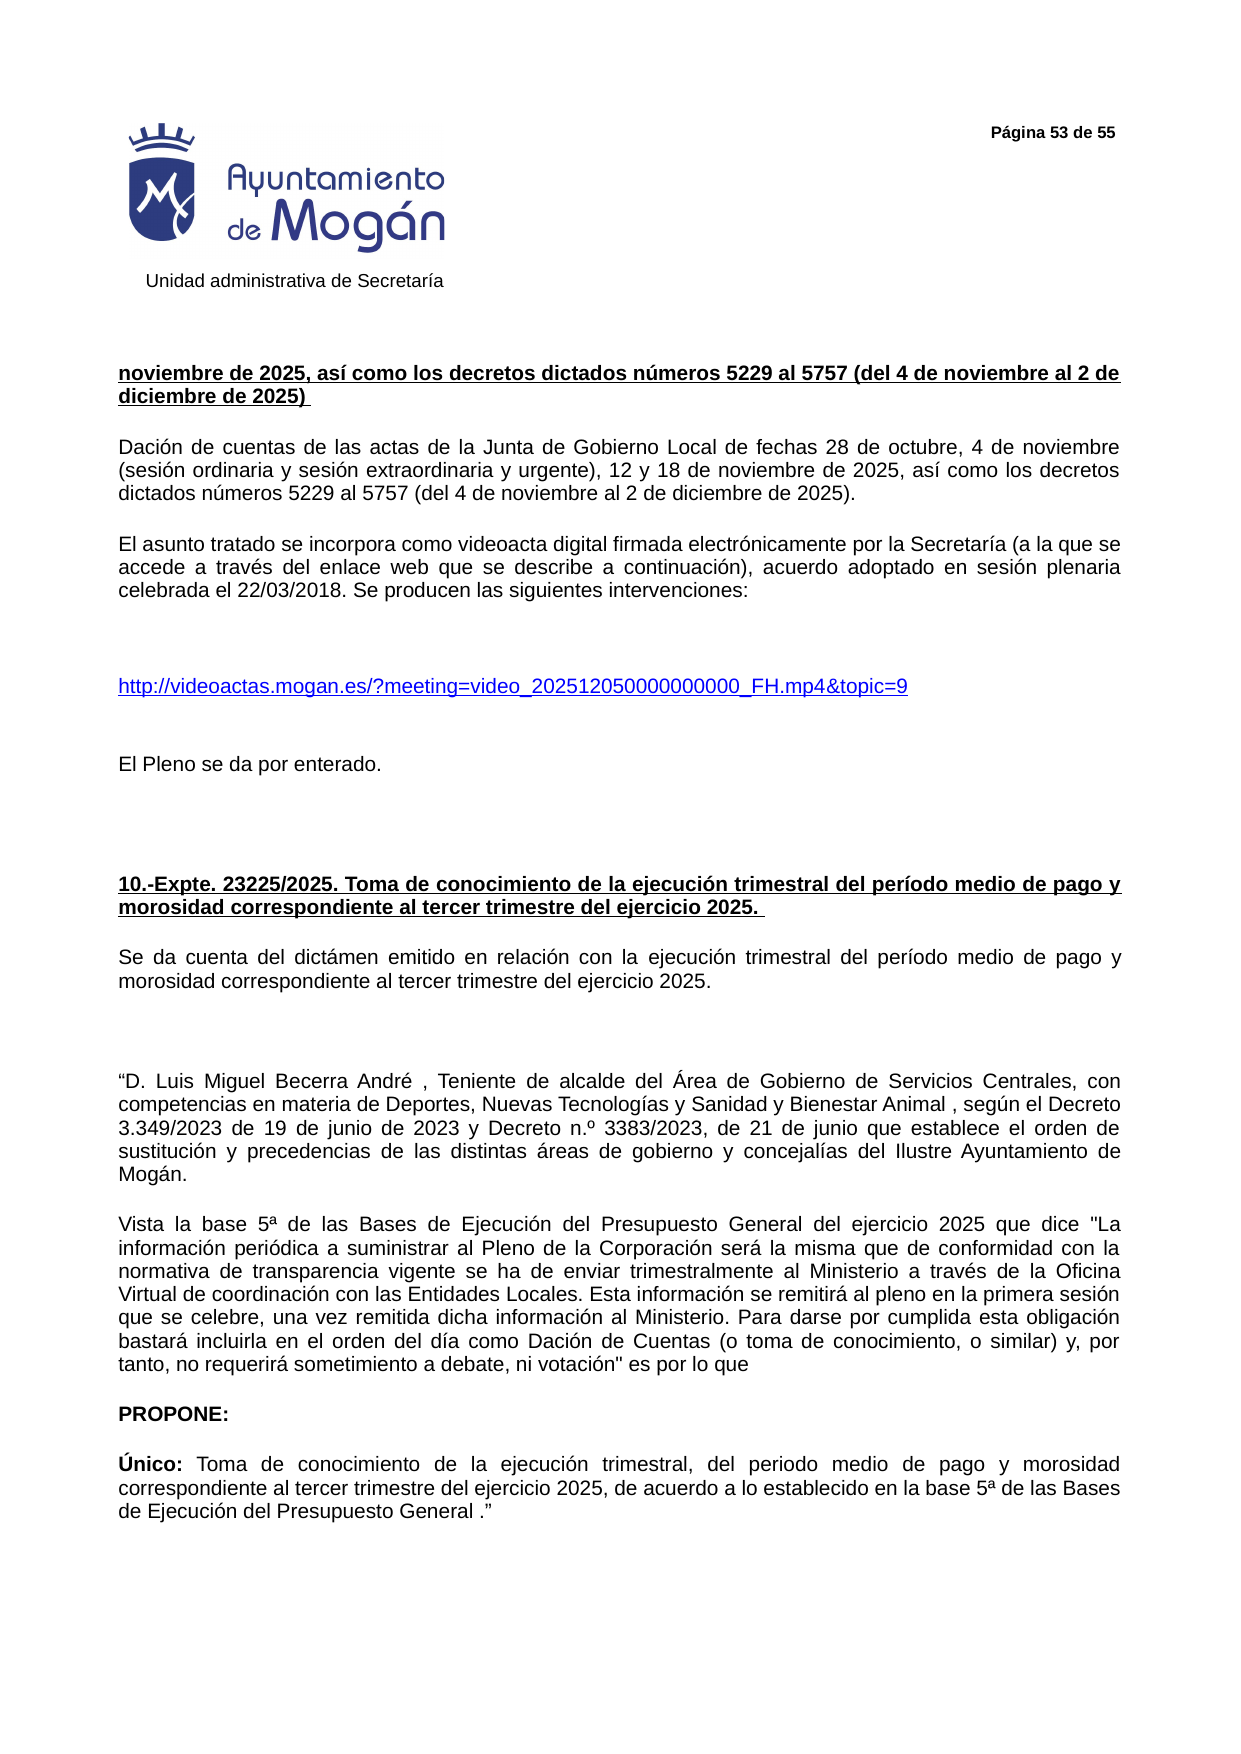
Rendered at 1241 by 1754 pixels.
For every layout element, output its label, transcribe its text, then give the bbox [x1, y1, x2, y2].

text El Pleno se da por enterado. [118, 752, 1122, 776]
text Vista la base 5ª de las Bases de Ejecución del Presupuesto General del ejercicio 2025 que dice "La información periódica a suministrar al Pleno de la Corporación será la misma que de conformidad con la normativa de transparencia vigente se ha de enviar trimestralmente al Ministerio a través de la Oficina Virtual de coordinación con las Entidades Locales. Esta información se remitirá al pleno en la primera sesión que se celebre, una vez remitida dicha información al Ministerio. Para darse por cumplida esta obligación bastará incluirla en el orden del día como Dación de Cuentas (o toma de conocimiento, o similar) y, por tanto, no requerirá sometimiento a debate, ni votación" es por lo que [118, 1213, 1122, 1376]
text Único: Toma de conocimiento de la ejecución trimestral, del periodo medio de pago y morosidad correspondiente al tercer trimestre del ejercicio 2025, de acuerdo a lo establecido en la base 5ª de las Bases de Ejecución del Presupuesto General .” [118, 1453, 1122, 1523]
text PROPONE: [118, 1403, 1122, 1426]
text morosidad correspondiente al tercer trimestre del ejercicio 2025. [118, 894, 1122, 919]
text noviembre de 2025, así como los decretos dictados números 5229 al 5757 (del 4 de noviembre al 2 de diciembre de 2025) [118, 362, 1122, 408]
text Se da cuenta del dictámen emitido en relación con la ejecución trimestral del período medio de pago y morosidad correspondiente al tercer trimestre del ejercicio 2025. [118, 946, 1122, 992]
text Dación de cuentas de las actas de la Junta de Gobierno Local de fechas 28 de octubre, 4 de noviembre (sesión ordinaria y sesión extraordinaria y urgente), 12 y 18 de noviembre de 2025, así como los decretos dictados números 5229 al 5757 (del 4 de noviembre al 2 de diciembre de 2025). [118, 435, 1122, 505]
text 10.-Expte. 23225/2025. Toma de conocimiento de la ejecución trimestral del período medio de pago y [118, 849, 1122, 893]
text “D. Luis Miguel Becerra André , Teniente de alcalde del Área de Gobierno de Servicios Centrales, con competencias en materia de Deportes, Nuevas Tecnologías y Sanidad y Bienestar Animal , según el Decreto 3.349/2023 de 19 de junio de 2023 y Decreto n.º 3383/2023, de 21 de junio que establece el orden de sustitución y precedencias de las distintas áreas de gobierno y concejalías del Ilustre Ayuntamiento de Mogán. [118, 1070, 1122, 1186]
text http://videoactas.mogan.es/?meeting=video_202512050000000000_FH.mp4&topic=9 [118, 675, 1122, 698]
picture [128, 123, 445, 259]
text El asunto tratado se incorpora como videoacta digital firmada electrónicamente por la Secretaría (a la que se accede a través del enlace web que se describe a continuación), acuerdo adoptado en sesión plenaria celebrada el 22/03/2018. Se producen las siguientes intervenciones: [118, 532, 1122, 602]
